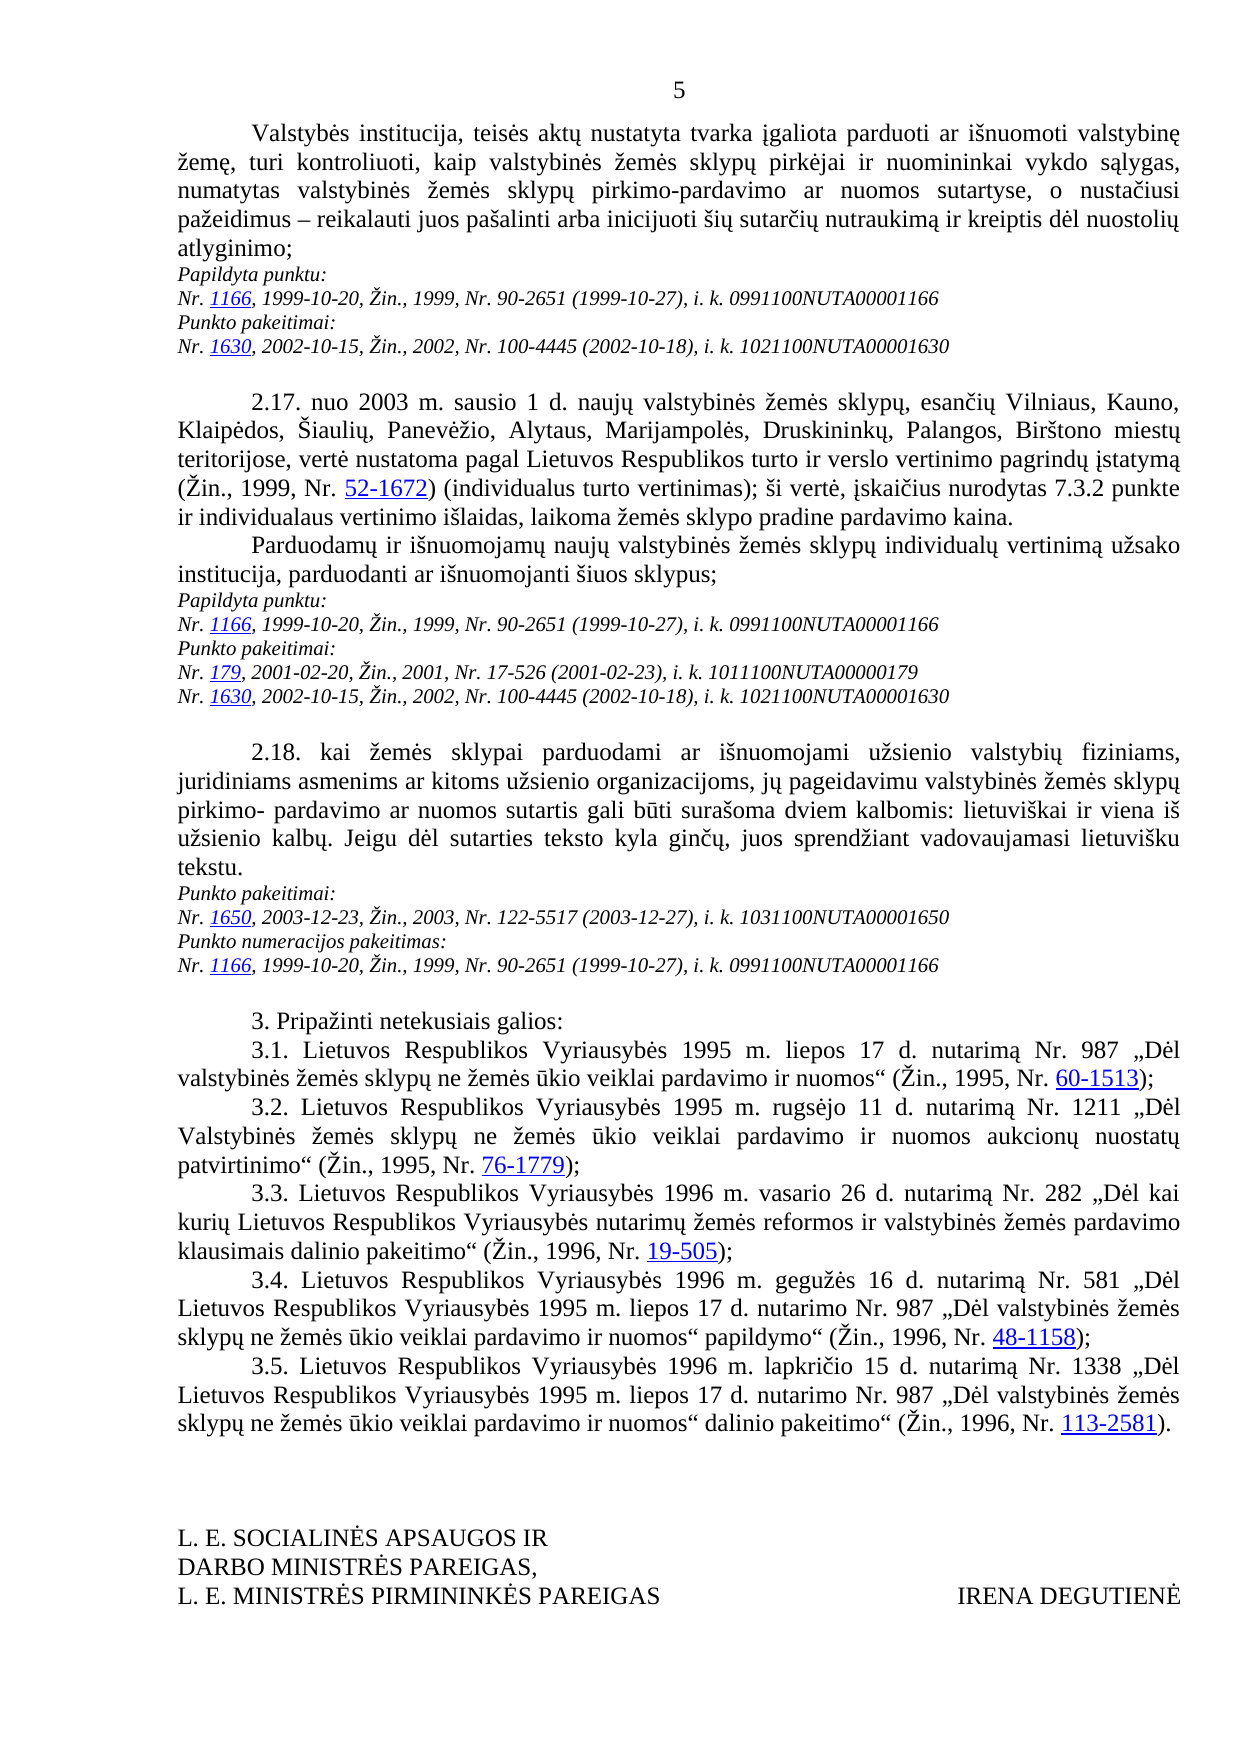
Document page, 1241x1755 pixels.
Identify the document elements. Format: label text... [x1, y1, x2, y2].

text Nr. 1166, 1999-10-20, Žin., 1999, Nr. 90-2651 (1999-10-27), i. k. 0991100NUTA00001166 [177, 286, 1181, 310]
text Parduodamų ir išnuomojamų naujų valstybinės žemės sklypų individualų vertinimą užsako institucija, parduodanti ar išnuomojanti šiuos sklypus; [177, 531, 1181, 588]
text 2.18. kai žemės sklypai parduodami ar išnuomojami užsienio valstybių fiziniams, juridiniams asmenims ar kitoms užsienio organizacijoms, jų pageidavimu valstybinės žemės sklypų pirkimo- pardavimo ar nuomos sutartis gali būti surašoma dviem kalbomis: lietuviškai ir viena iš užsienio kalbų. Jeigu dėl sutarties teksto kyla ginčų, juos sprendžiant vadovaujamasi lietuvišku tekstu. [177, 737, 1181, 881]
text Punkto numeracijos pakeitimas: [177, 929, 1181, 953]
text Punkto pakeitimai: [177, 881, 1181, 905]
text Papildyta punktu: [177, 588, 1181, 612]
text Nr. 1166, 1999-10-20, Žin., 1999, Nr. 90-2651 (1999-10-27), i. k. 0991100NUTA00001166 [177, 612, 1181, 636]
text Punkto pakeitimai: [177, 636, 1181, 660]
text 3.3. Lietuvos Respublikos Vyriausybės 1996 m. vasario 26 d. nutarimą Nr. 282 „Dėl kai kurių Lietuvos Respublikos Vyriausybės nutarimų žemės reformos ir valstybinės žemės pardavimo klausimais dalinio pakeitimo“ (Žin., 1996, Nr. 19-505); [177, 1178, 1181, 1265]
text Nr. 1166, 1999-10-20, Žin., 1999, Nr. 90-2651 (1999-10-27), i. k. 0991100NUTA00001166 [177, 953, 1181, 977]
text Punkto pakeitimai: [177, 310, 1181, 334]
text darbo ministrės pareigas, [177, 1552, 1181, 1581]
text Nr. 1630, 2002-10-15, Žin., 2002, Nr. 100-4445 (2002-10-18), i. k. 1021100NUTA00001630 [177, 334, 1181, 358]
text 3.4. Lietuvos Respublikos Vyriausybės 1996 m. gegužės 16 d. nutarimą Nr. 581 „Dėl Lietuvos Respublikos Vyriausybės 1995 m. liepos 17 d. nutarimo Nr. 987 „Dėl valstybinės žemės sklypų ne žemės ūkio veiklai pardavimo ir nuomos“ papildymo“ (Žin., 1996, Nr. 48-1158); [177, 1265, 1181, 1351]
text L. e. socialinės apsaugos ir [177, 1523, 1181, 1552]
text 3. Pripažinti netekusiais galios: [177, 1006, 1181, 1035]
text l. e. Ministrės Pirmininkės pareigas Irena Degutienė [177, 1581, 1181, 1610]
text 3.5. Lietuvos Respublikos Vyriausybės 1996 m. lapkričio 15 d. nutarimą Nr. 1338 „Dėl Lietuvos Respublikos Vyriausybės 1995 m. liepos 17 d. nutarimo Nr. 987 „Dėl valstybinės žemės sklypų ne žemės ūkio veiklai pardavimo ir nuomos“ dalinio pakeitimo“ (Žin., 1996, Nr. 113-2581). [177, 1351, 1181, 1437]
text 3.2. Lietuvos Respublikos Vyriausybės 1995 m. rugsėjo 11 d. nutarimą Nr. 1211 „Dėl Valstybinės žemės sklypų ne žemės ūkio veiklai pardavimo ir nuomos aukcionų nuostatų patvirtinimo“ (Žin., 1995, Nr. 76-1779); [177, 1092, 1181, 1178]
text 2.17. nuo 2003 m. sausio 1 d. naujų valstybinės žemės sklypų, esančių Vilniaus, Kauno, Klaipėdos, Šiaulių, Panevėžio, Alytaus, Marijampolės, Druskininkų, Palangos, Birštono miestų teritorijose, vertė nustatoma pagal Lietuvos Respublikos turto ir verslo vertinimo pagrindų įstatymą (Žin., 1999, Nr. 52-1672) (individualus turto vertinimas); ši vertė, įskaičius nurodytas 7.3.2 punkte ir individualaus vertinimo išlaidas, laikoma žemės sklypo pradine pardavimo kaina. [177, 387, 1181, 531]
text Valstybės institucija, teisės aktų nustatyta tvarka įgaliota parduoti ar išnuomoti valstybinę žemę, turi kontroliuoti, kaip valstybinės žemės sklypų pirkėjai ir nuomininkai vykdo sąlygas, numatytas valstybinės žemės sklypų pirkimo-pardavimo ar nuomos sutartyse, o nustačiusi pažeidimus – reikalauti juos pašalinti arba inicijuoti šių sutarčių nutraukimą ir kreiptis dėl nuostolių atlyginimo; [177, 118, 1181, 262]
text Nr. 1630, 2002-10-15, Žin., 2002, Nr. 100-4445 (2002-10-18), i. k. 1021100NUTA00001630 [177, 684, 1181, 708]
text Nr. 1650, 2003-12-23, Žin., 2003, Nr. 122-5517 (2003-12-27), i. k. 1031100NUTA00001650 [177, 905, 1181, 929]
text Nr. 179, 2001-02-20, Žin., 2001, Nr. 17-526 (2001-02-23), i. k. 1011100NUTA00000179 [177, 660, 1181, 684]
text Papildyta punktu: [177, 262, 1181, 286]
text 3.1. Lietuvos Respublikos Vyriausybės 1995 m. liepos 17 d. nutarimą Nr. 987 „Dėl valstybinės žemės sklypų ne žemės ūkio veiklai pardavimo ir nuomos“ (Žin., 1995, Nr. 60-1513); [177, 1035, 1181, 1092]
